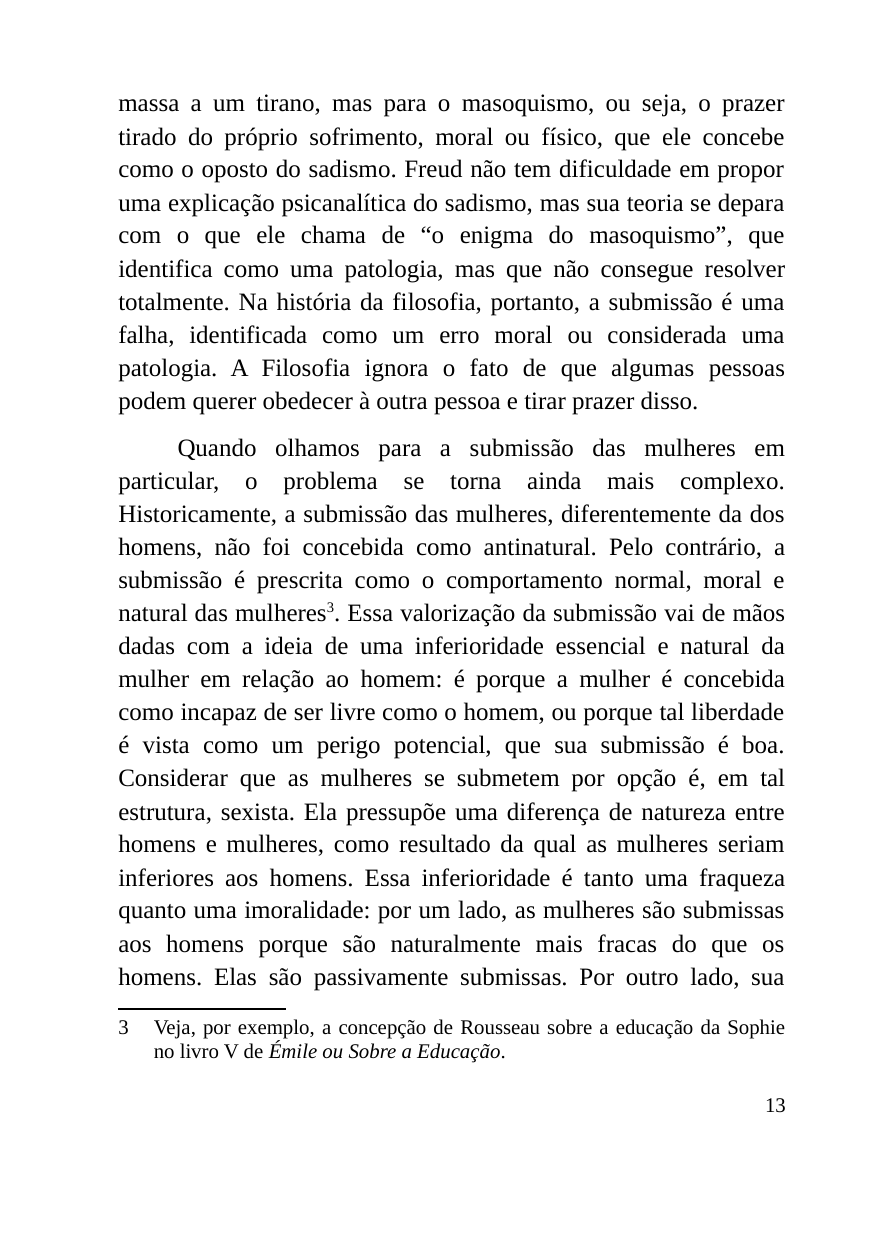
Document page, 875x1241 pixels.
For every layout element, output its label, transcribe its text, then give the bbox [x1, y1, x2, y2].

text Veja, por exemplo, a concepção de Rousseau sobre a educação da Sophie no livro V de Émile ou Sobre a Educação. [118, 1015, 786, 1063]
text Quando olhamos para a submissão das mulheres em particular, o problema se torna ainda mais complexo. Historicamente, a submissão das mulheres, diferentemente da dos homens, não foi concebida como antinatural. Pelo contrário, a submissão é prescrita como o comportamento normal, moral e natural das mulheres. Essa valorização da submissão vai de mãos dadas com a ideia de uma inferioridade essencial e natural da mulher em relação ao homem: é porque a mulher é concebida como incapaz de ser livre como o homem, ou porque tal liberdade é vista como um perigo potencial, que sua submissão é boa. Considerar que as mulheres se submetem por opção é, em tal estrutura, sexista. Ela pressupõe uma diferença de natureza entre homens e mulheres, como resultado da qual as mulheres seriam inferiores aos homens. Essa inferioridade é tanto uma fraqueza quanto uma imoralidade: por um lado, as mulheres são submissas aos homens porque são naturalmente mais fracas do que os homens. Elas são passivamente submissas. Por outro lado, sua [118, 433, 786, 990]
text massa a um tirano, mas para o masoquismo, ou seja, o prazer tirado do próprio sofrimento, moral ou físico, que ele concebe como o oposto do sadismo. Freud não tem dificuldade em propor uma explicação psicanalítica do sadismo, mas sua teoria se depara com o que ele chama de “o enigma do masoquismo”, que identifica como uma patologia, mas que não consegue resolver totalmente. Na história da filosofia, portanto, a submissão é uma falha, identificada como um erro moral ou considerada uma patologia. A Filosofia ignora o fato de que algumas pessoas podem querer obedecer à outra pessoa e tirar prazer disso. [118, 88, 786, 414]
